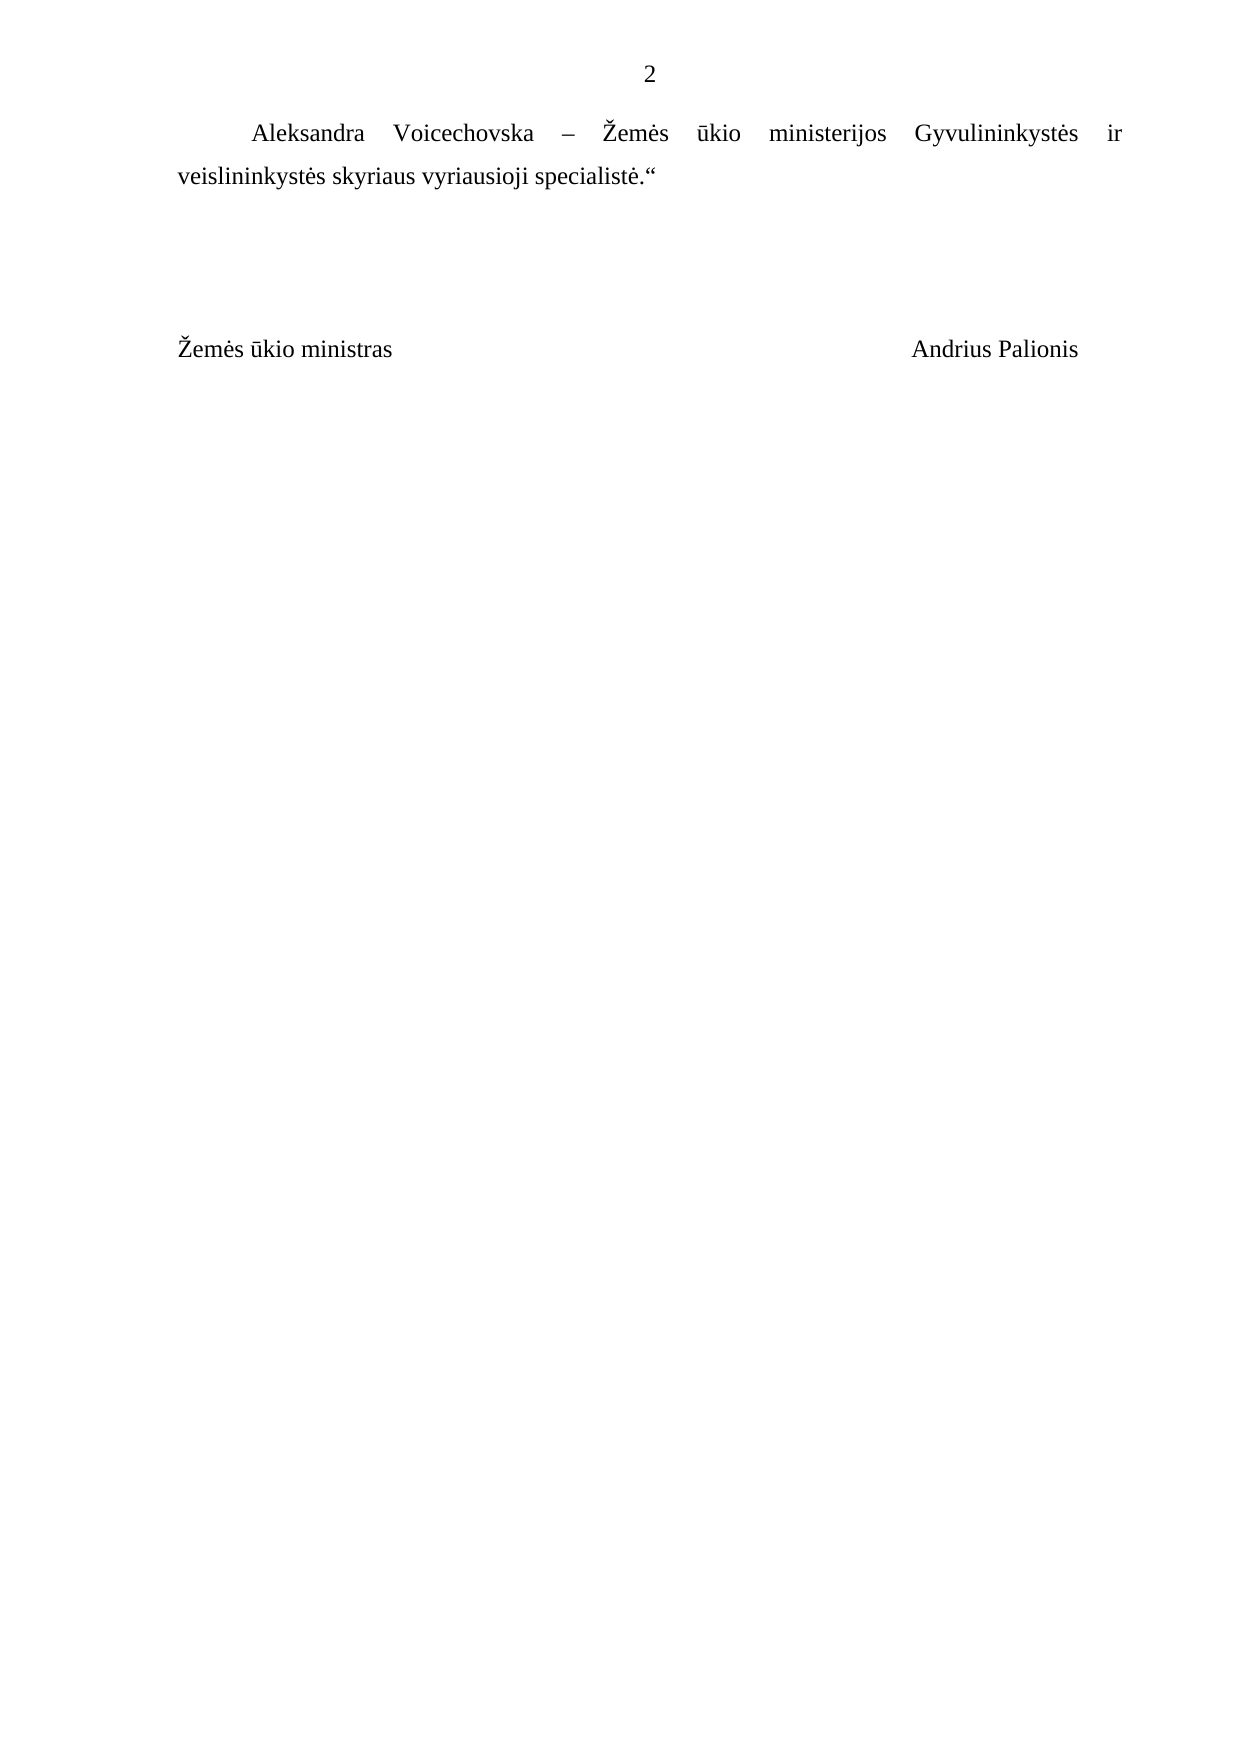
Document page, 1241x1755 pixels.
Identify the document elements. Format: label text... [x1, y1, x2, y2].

text Žemės ūkio ministras Andrius Palionis [177, 334, 1122, 362]
text Aleksandra Voicechovska – Žemės ūkio ministerijos Gyvulininkystės ir veislininkystės skyriaus vyriausioji specialistė.“ [177, 118, 1122, 190]
